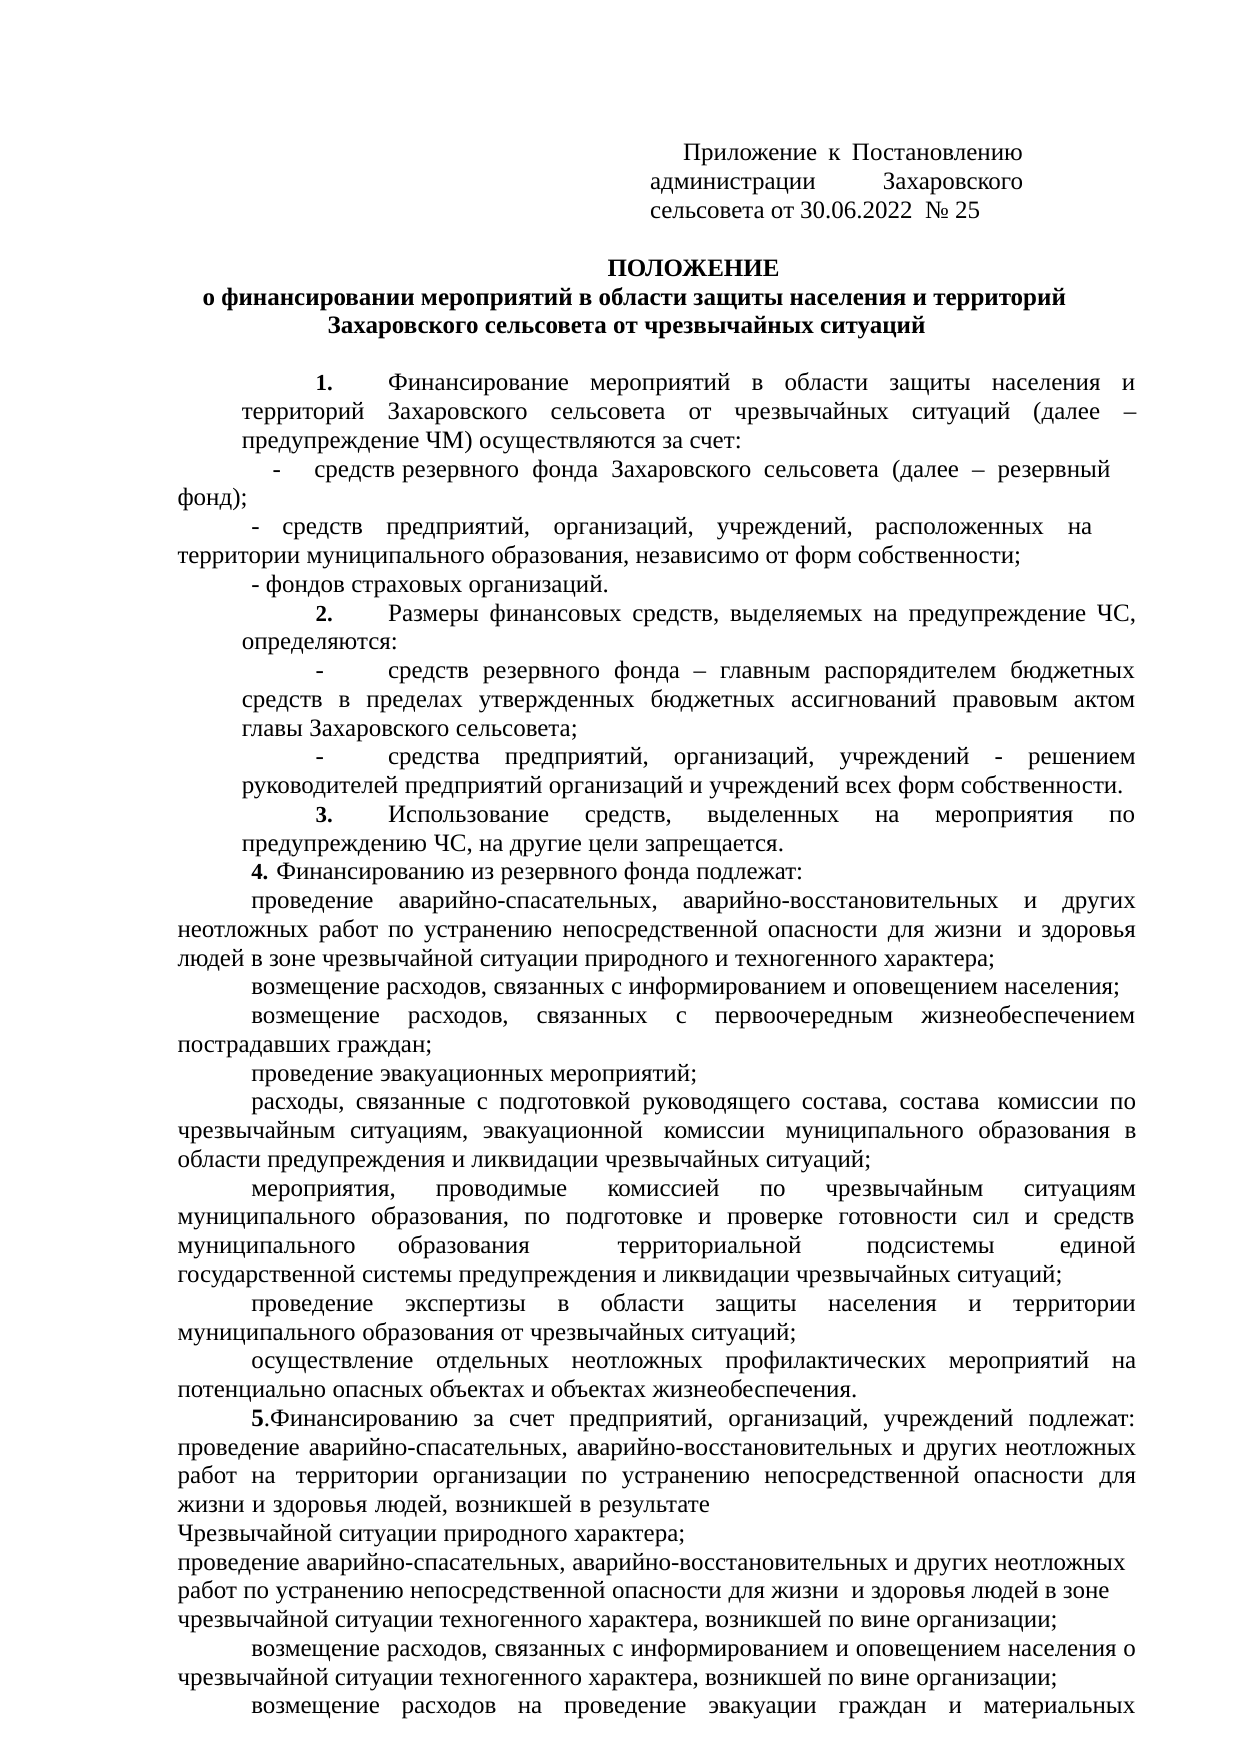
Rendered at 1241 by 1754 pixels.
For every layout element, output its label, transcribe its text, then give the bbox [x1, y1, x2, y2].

text расходы, связанные с подготовкой руководящего состава, состава комиссии по чрезвычайным ситуациям, эвакуационной комиссии муниципального образования в области предупреждения и ликвидации чрезвычайных ситуаций; [177, 1086, 1136, 1173]
subtitle ПОЛОЖЕНИЕ [513, 253, 874, 282]
text мероприятия, проводимые комиссией по чрезвычайным ситуациям муниципального образования, по подготовке и проверке готовности сил и средств муниципального образования территориальной подсистемы единой государственной системы предупреждения и ликвидации чрезвычайных ситуаций; [177, 1173, 1136, 1288]
list фондов страховых организаций. [251, 569, 1148, 598]
text фонд); [177, 482, 1148, 511]
list Финансированию из резервного фонда подлежат: [251, 856, 1148, 885]
list средств предприятий, организаций, учреждений, расположенных на [251, 511, 1148, 540]
list средств резервного фонда Захаровского сельсовета (далее – резервный [272, 454, 1148, 482]
text проведение аварийно-спасательных, аварийно-восстановительных и других неотложных работ по устранению непосредственной опасности для жизни и здоровья людей в зоне чрезвычайной ситуации природного и техногенного характера; [177, 885, 1136, 971]
text возмещение расходов, связанных с информированием и оповещением населения о чрезвычайной ситуации техногенного характера, возникшей по вине организации; [177, 1633, 1136, 1690]
text проведение эвакуационных мероприятий; [251, 1058, 1148, 1086]
text территории муниципального образования, независимо от форм собственности; [177, 540, 1148, 569]
text проведение экспертизы в области защиты населения и территории муниципального образования от чрезвычайных ситуаций; [177, 1288, 1136, 1345]
text Приложение к Постановлению администрации Захаровского сельсовета от 30.06.2022 № 25 [650, 137, 1023, 224]
text возмещение расходов, связанных с информированием и оповещением населения; [177, 971, 1135, 1000]
list Использование средств, выделенных на мероприятия по предупреждению ЧС, на другие цели запрещается. [242, 799, 1136, 856]
list средств резервного фонда – главным распорядителем бюджетных средств в пределах утвержденных бюджетных ассигнований правовым актом главы Захаровского сельсовета; [242, 655, 1136, 741]
text о финансировании мероприятий в области защиты населения и территорий Захаровского сельсовета от чрезвычайных ситуаций [202, 282, 1112, 339]
text 5.Финансированию за счет предприятий, организаций, учреждений подлежат: проведение аварийно-спасательных, аварийно-восстановительных и других неотложных работ на территории организации по устранению непосредственной опасности для жизни и здоровья людей, возникшей в результате [177, 1403, 1136, 1518]
list средства предприятий, организаций, учреждений - решением руководителей предприятий организаций и учреждений всех форм собственности. [242, 741, 1136, 799]
text возмещение расходов, связанных с первоочередным жизнеобеспечением пострадавших граждан; [177, 1000, 1135, 1058]
text возмещение расходов на проведение эвакуации граждан и материальных [177, 1690, 1135, 1719]
text проведение аварийно-спасательных, аварийно-восстановительных и других неотложных работ по устранению непосредственной опасности для жизни и здоровья людей в зоне чрезвычайной ситуации техногенного характера, возникшей по вине организации; [177, 1547, 1136, 1633]
text осуществление отдельных неотложных профилактических мероприятий на потенциально опасных объектах и объектах жизнеобеспечения. [177, 1345, 1136, 1403]
text Чрезвычайной ситуации природного характера; [177, 1518, 1136, 1547]
list Финансирование мероприятий в области защиты населения и территорий Захаровского сельсовета от чрезвычайных ситуаций (далее – предупреждение ЧМ) осуществляются за счет: [242, 367, 1136, 454]
list Размеры финансовых средств, выделяемых на предупреждение ЧС, определяются: [242, 598, 1136, 655]
